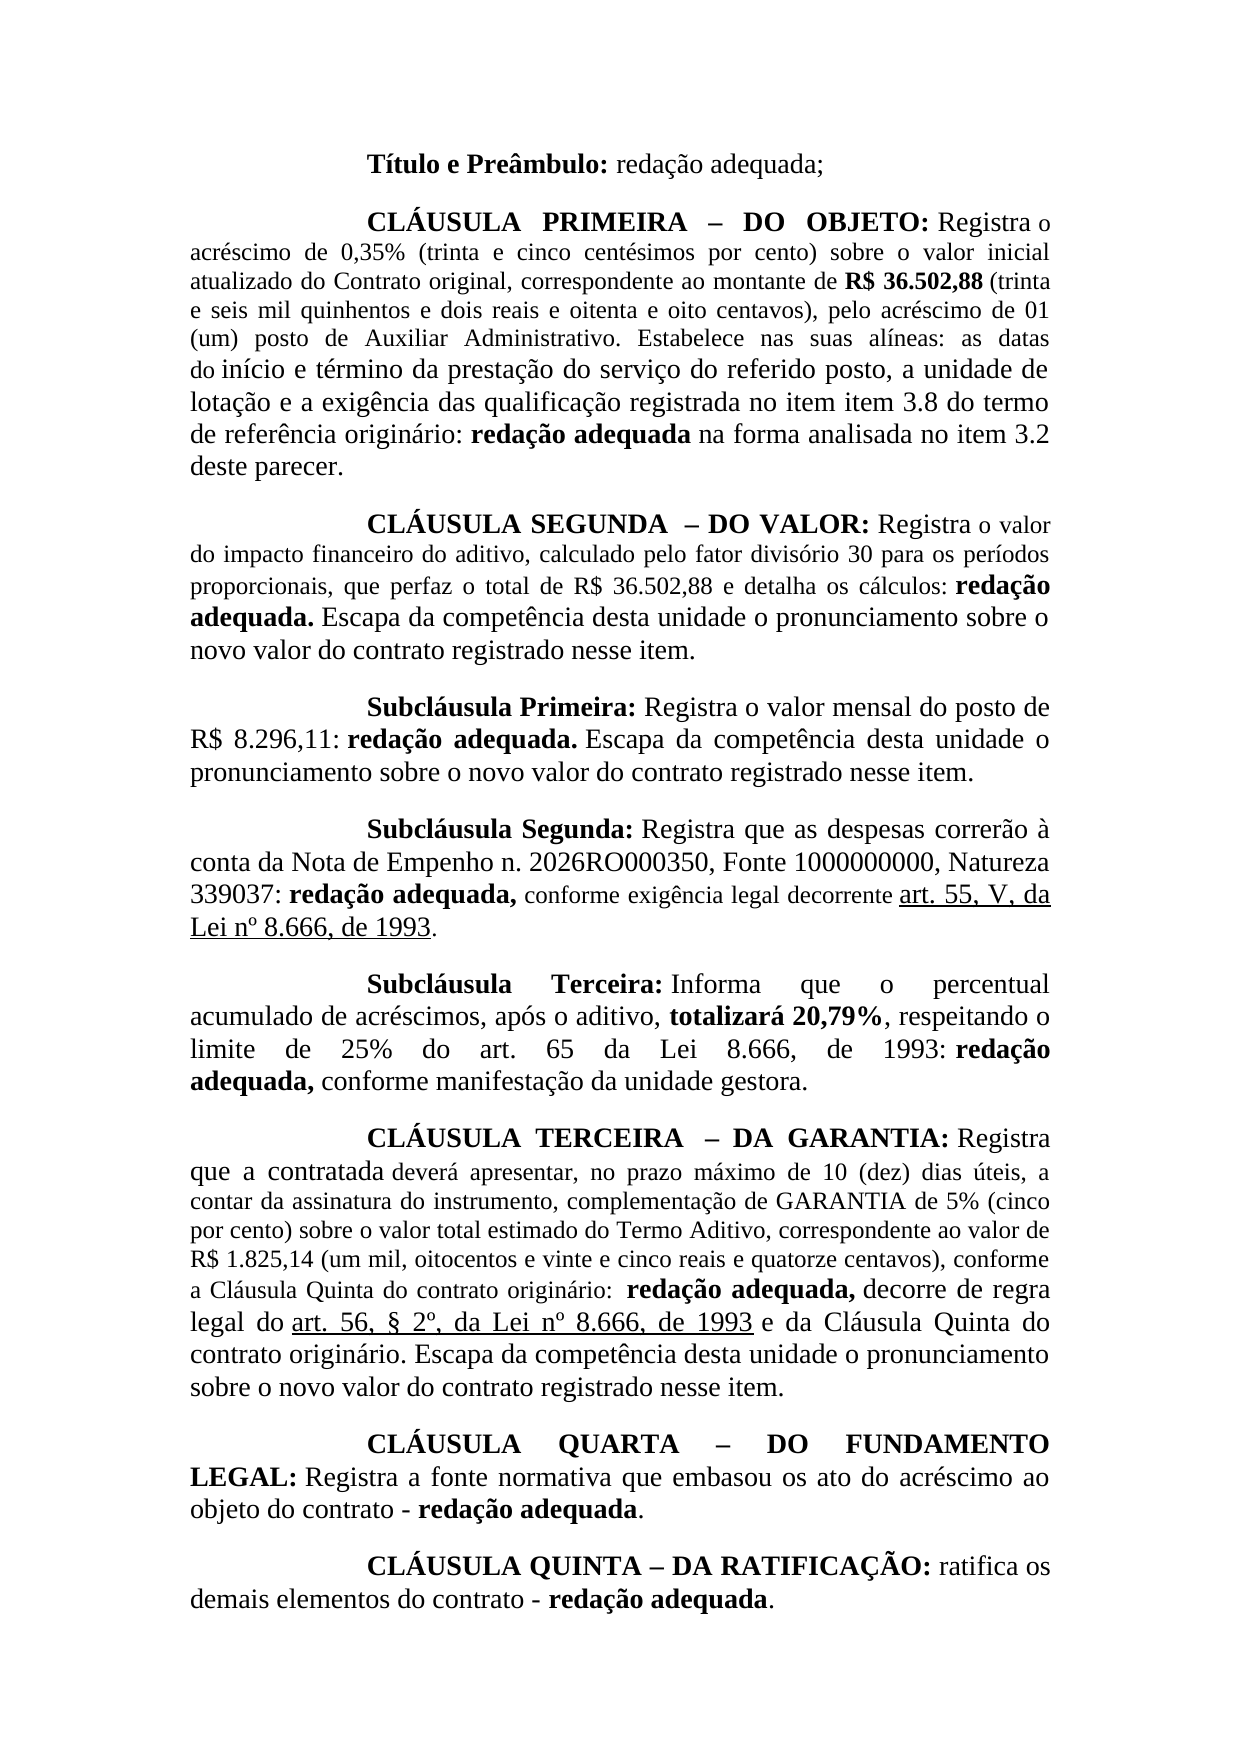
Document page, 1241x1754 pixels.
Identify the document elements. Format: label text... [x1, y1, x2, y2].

text CLÁUSULA PRIMEIRA – DO OBJETO: Registra o acréscimo de 0,35% (trinta e cinco centésimos por cento) sobre o valor inicial atualizado do Contrato original, correspondente ao montante de R$ 36.502,88 (trinta e seis mil quinhentos e dois reais e oitenta e oito centavos), pelo acréscimo de 01 (um) posto de Auxiliar Administrativo. Estabelece nas suas alíneas: as datas do início e término da prestação do serviço do referido posto, a unidade de lotação e a exigência das qualificação registrada no item item 3.8 do termo de referência originário: redação adequada na forma analisada no item 3.2 deste parecer. [190, 205, 1051, 482]
text CLÁUSULA QUINTA – DA RATIFICAÇÃO: ratifica os demais elementos do contrato - redação adequada. [190, 1549, 1051, 1614]
text Título e Preâmbulo: redação adequada; [190, 147, 1051, 180]
text CLÁUSULA TERCEIRA – DA GARANTIA: Registra que a contratada deverá apresentar, no prazo máximo de 10 (dez) dias úteis, a contar da assinatura do instrumento, complementação de GARANTIA de 5% (cinco por cento) sobre o valor total estimado do Termo Aditivo, correspondente ao valor de R$ 1.825,14 (um mil, oitocentos e vinte e cinco reais e quatorze centavos), conforme a Cláusula Quinta do contrato originário: redação adequada, decorre de regra legal do art. 56, § 2º, da Lei nº 8.666, de 1993 e da Cláusula Quinta do contrato originário. Escapa da competência desta unidade o pronunciamento sobre o novo valor do contrato registrado nesse item. [190, 1122, 1051, 1402]
text Subcláusula Terceira: Informa que o percentual acumulado de acréscimos, após o aditivo, totalizará 20,79%, respeitando o limite de 25% do art. 65 da Lei 8.666, de 1993: redação adequada, conforme manifestação da unidade gestora. [190, 967, 1051, 1097]
text Subcláusula Primeira: Registra o valor mensal do posto de R$ 8.296,11: redação adequada. Escapa da competência desta unidade o pronunciamento sobre o novo valor do contrato registrado nesse item. [190, 690, 1051, 787]
text CLÁUSULA QUARTA – DO FUNDAMENTO LEGAL: Registra a fonte normativa que embasou os ato do acréscimo ao objeto do contrato - redação adequada. [190, 1427, 1051, 1524]
text Subcláusula Segunda: Registra que as despesas correrão à conta da Nota de Empenho n. 2026RO000350, Fonte 1000000000, Natureza 339037: redação adequada, conforme exigência legal decorrente art. 55, V, da Lei nº 8.666, de 1993. [190, 812, 1051, 942]
text CLÁUSULA SEGUNDA – DO VALOR: Registra o valor do impacto financeiro do aditivo, calculado pelo fator divisório 30 para os períodos proporcionais, que perfaz o total de R$ 36.502,88 e detalha os cálculos: redação adequada. Escapa da competência desta unidade o pronunciamento sobre o novo valor do contrato registrado nesse item. [190, 507, 1051, 665]
